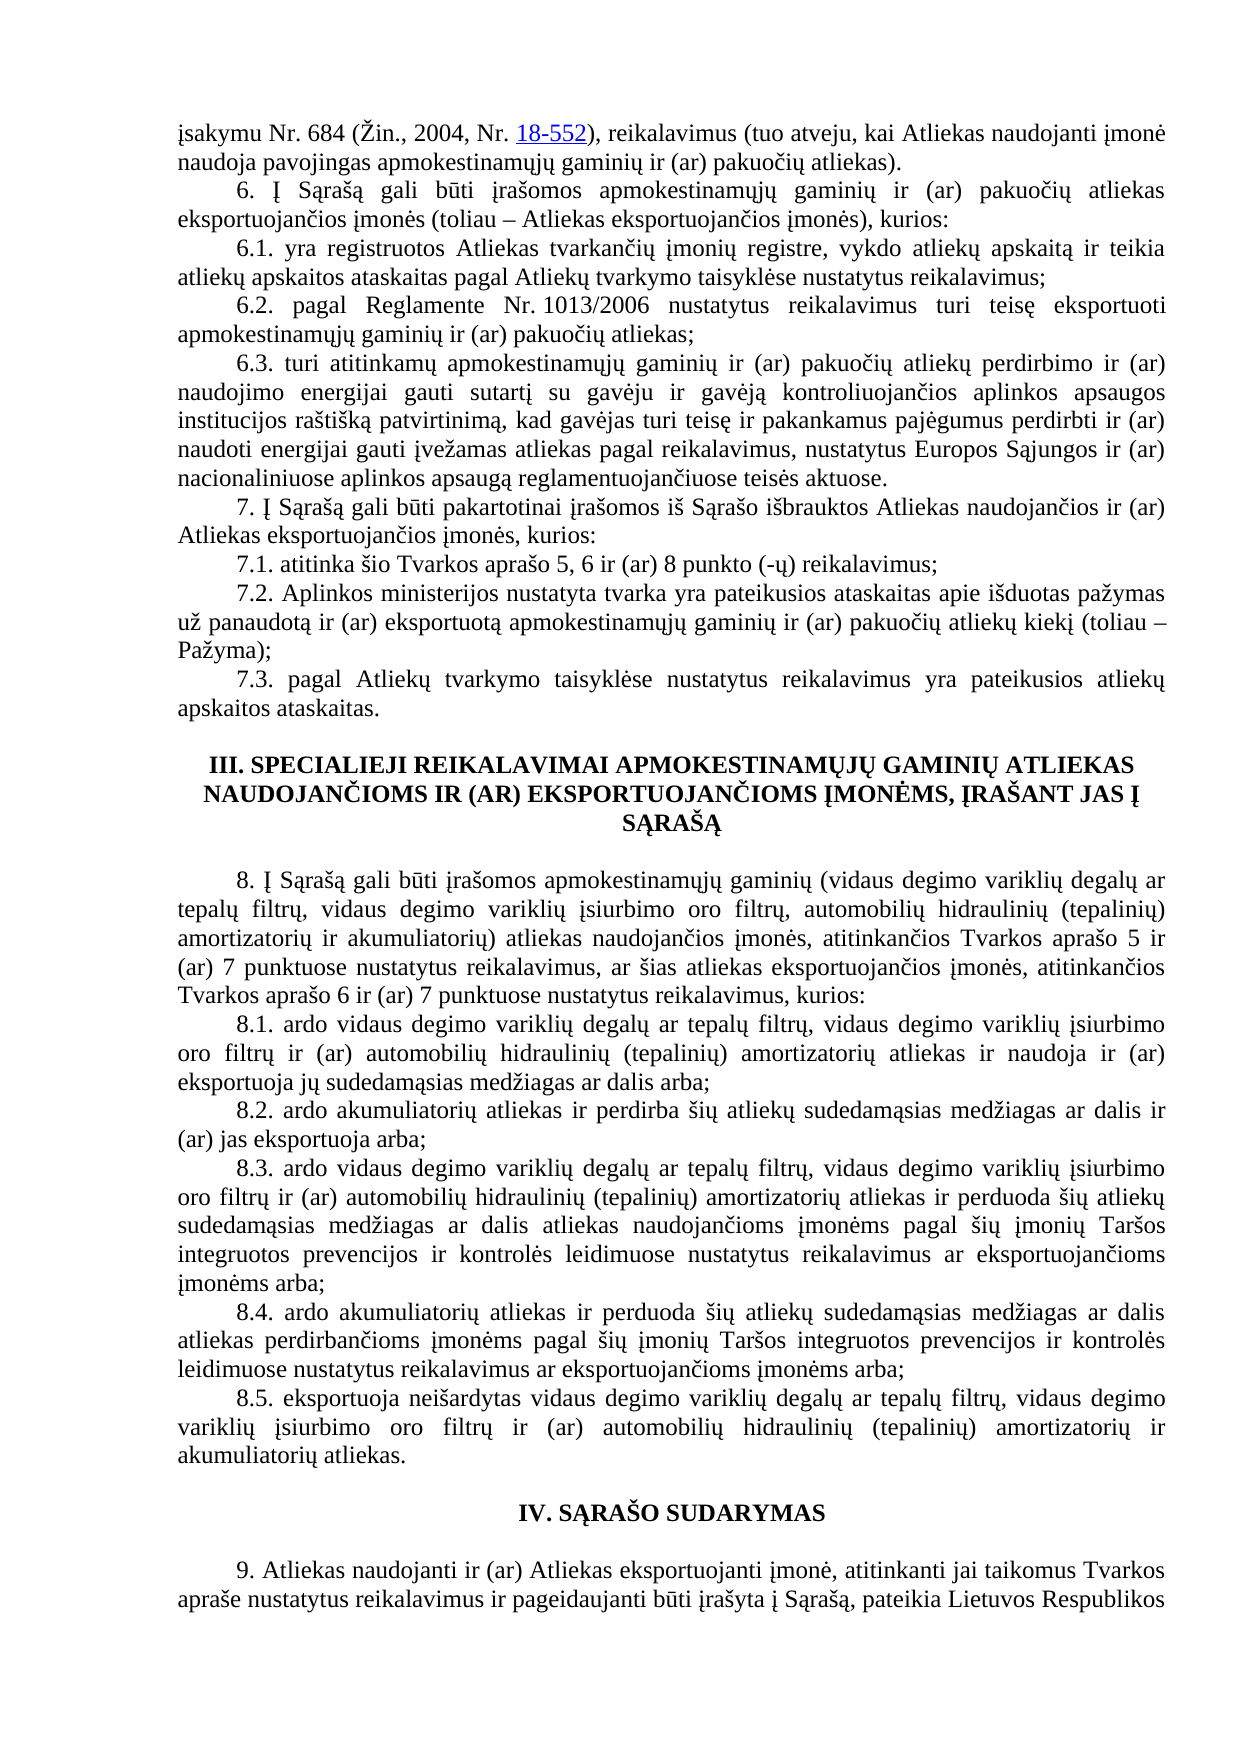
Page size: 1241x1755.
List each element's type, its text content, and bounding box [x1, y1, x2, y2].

text 8.4. ardo akumuliatorių atliekas ir perduoda šių atliekų sudedamąsias medžiagas ar dalis atliekas perdirbančioms įmonėms pagal šių įmonių Taršos integruotos prevencijos ir kontrolės leidimuose nustatytus reikalavimus ar eksportuojančioms įmonėms arba; [177, 1297, 1166, 1383]
text 8.2. ardo akumuliatorių atliekas ir perdirba šių atliekų sudedamąsias medžiagas ar dalis ir (ar) jas eksportuoja arba; [177, 1096, 1166, 1153]
text įsakymu Nr. 684 (Žin., 2004, Nr. 18-552), reikalavimus (tuo atveju, kai Atliekas naudojanti įmonė naudoja pavojingas apmokestinamųjų gaminių ir (ar) pakuočių atliekas). [177, 118, 1166, 176]
text 8.3. ardo vidaus degimo variklių degalų ar tepalų filtrų, vidaus degimo variklių įsiurbimo oro filtrų ir (ar) automobilių hidraulinių (tepalinių) amortizatorių atliekas ir perduoda šių atliekų sudedamąsias medžiagas ar dalis atliekas naudojančioms įmonėms pagal šių įmonių Taršos integruotos prevencijos ir kontrolės leidimuose nustatytus reikalavimus ar eksportuojančioms įmonėms arba; [177, 1153, 1166, 1297]
text 7. Į Sąrašą gali būti pakartotinai įrašomos iš Sąrašo išbrauktos Atliekas naudojančios ir (ar) Atliekas eksportuojančios įmonės, kurios: [177, 492, 1166, 549]
text IV. SĄRAŠO SUDARYMAS [177, 1498, 1166, 1527]
text 6.1. yra registruotos Atliekas tvarkančių įmonių registre, vykdo atliekų apskaitą ir teikia atliekų apskaitos ataskaitas pagal Atliekų tvarkymo taisyklėse nustatytus reikalavimus; [177, 233, 1166, 291]
text 8.5. eksportuoja neišardytas vidaus degimo variklių degalų ar tepalų filtrų, vidaus degimo variklių įsiurbimo oro filtrų ir (ar) automobilių hidraulinių (tepalinių) amortizatorių ir akumuliatorių atliekas. [177, 1383, 1166, 1469]
text 9. Atliekas naudojanti ir (ar) Atliekas eksportuojanti įmonė, atitinkanti jai taikomus Tvarkos apraše nustatytus reikalavimus ir pageidaujanti būti įrašyta į Sąrašą, pateikia Lietuvos Respublikos [177, 1556, 1166, 1613]
text III. SPECIALIEJI REIKALAVIMAI APMOKESTINAMŲJŲ GAMINIŲ ATLIEKAS NAUDOJANČIOMS IR (AR) EKSPORTUOJANČIOMS ĮMONĖMS, ĮRAŠANT JAS Į SĄRAŠĄ [177, 751, 1166, 837]
text 7.1. atitinka šio Tvarkos aprašo 5, 6 ir (ar) 8 punkto (-ų) reikalavimus; [177, 549, 1166, 578]
text 7.2. Aplinkos ministerijos nustatyta tvarka yra pateikusios ataskaitas apie išduotas pažymas už panaudotą ir (ar) eksportuotą apmokestinamųjų gaminių ir (ar) pakuočių atliekų kiekį (toliau – Pažyma); [177, 578, 1166, 664]
text 6.2. pagal Reglamente Nr. 1013/2006 nustatytus reikalavimus turi teisę eksportuoti apmokestinamųjų gaminių ir (ar) pakuočių atliekas; [177, 291, 1166, 348]
text 6.3. turi atitinkamų apmokestinamųjų gaminių ir (ar) pakuočių atliekų perdirbimo ir (ar) naudojimo energijai gauti sutartį su gavėju ir gavėją kontroliuojančios aplinkos apsaugos institucijos raštišką patvirtinimą, kad gavėjas turi teisę ir pakankamus pajėgumus perdirbti ir (ar) naudoti energijai gauti įvežamas atliekas pagal reikalavimus, nustatytus Europos Sąjungos ir (ar) nacionaliniuose aplinkos apsaugą reglamentuojančiuose teisės aktuose. [177, 348, 1166, 492]
text 8. Į Sąrašą gali būti įrašomos apmokestinamųjų gaminių (vidaus degimo variklių degalų ar tepalų filtrų, vidaus degimo variklių įsiurbimo oro filtrų, automobilių hidraulinių (tepalinių) amortizatorių ir akumuliatorių) atliekas naudojančios įmonės, atitinkančios Tvarkos aprašo 5 ir (ar) 7 punktuose nustatytus reikalavimus, ar šias atliekas eksportuojančios įmonės, atitinkančios Tvarkos aprašo 6 ir (ar) 7 punktuose nustatytus reikalavimus, kurios: [177, 866, 1166, 1009]
text 6. Į Sąrašą gali būti įrašomos apmokestinamųjų gaminių ir (ar) pakuočių atliekas eksportuojančios įmonės (toliau – Atliekas eksportuojančios įmonės), kurios: [177, 176, 1166, 233]
text 7.3. pagal Atliekų tvarkymo taisyklėse nustatytus reikalavimus yra pateikusios atliekų apskaitos ataskaitas. [177, 664, 1166, 722]
text 8.1. ardo vidaus degimo variklių degalų ar tepalų filtrų, vidaus degimo variklių įsiurbimo oro filtrų ir (ar) automobilių hidraulinių (tepalinių) amortizatorių atliekas ir naudoja ir (ar) eksportuoja jų sudedamąsias medžiagas ar dalis arba; [177, 1009, 1166, 1096]
